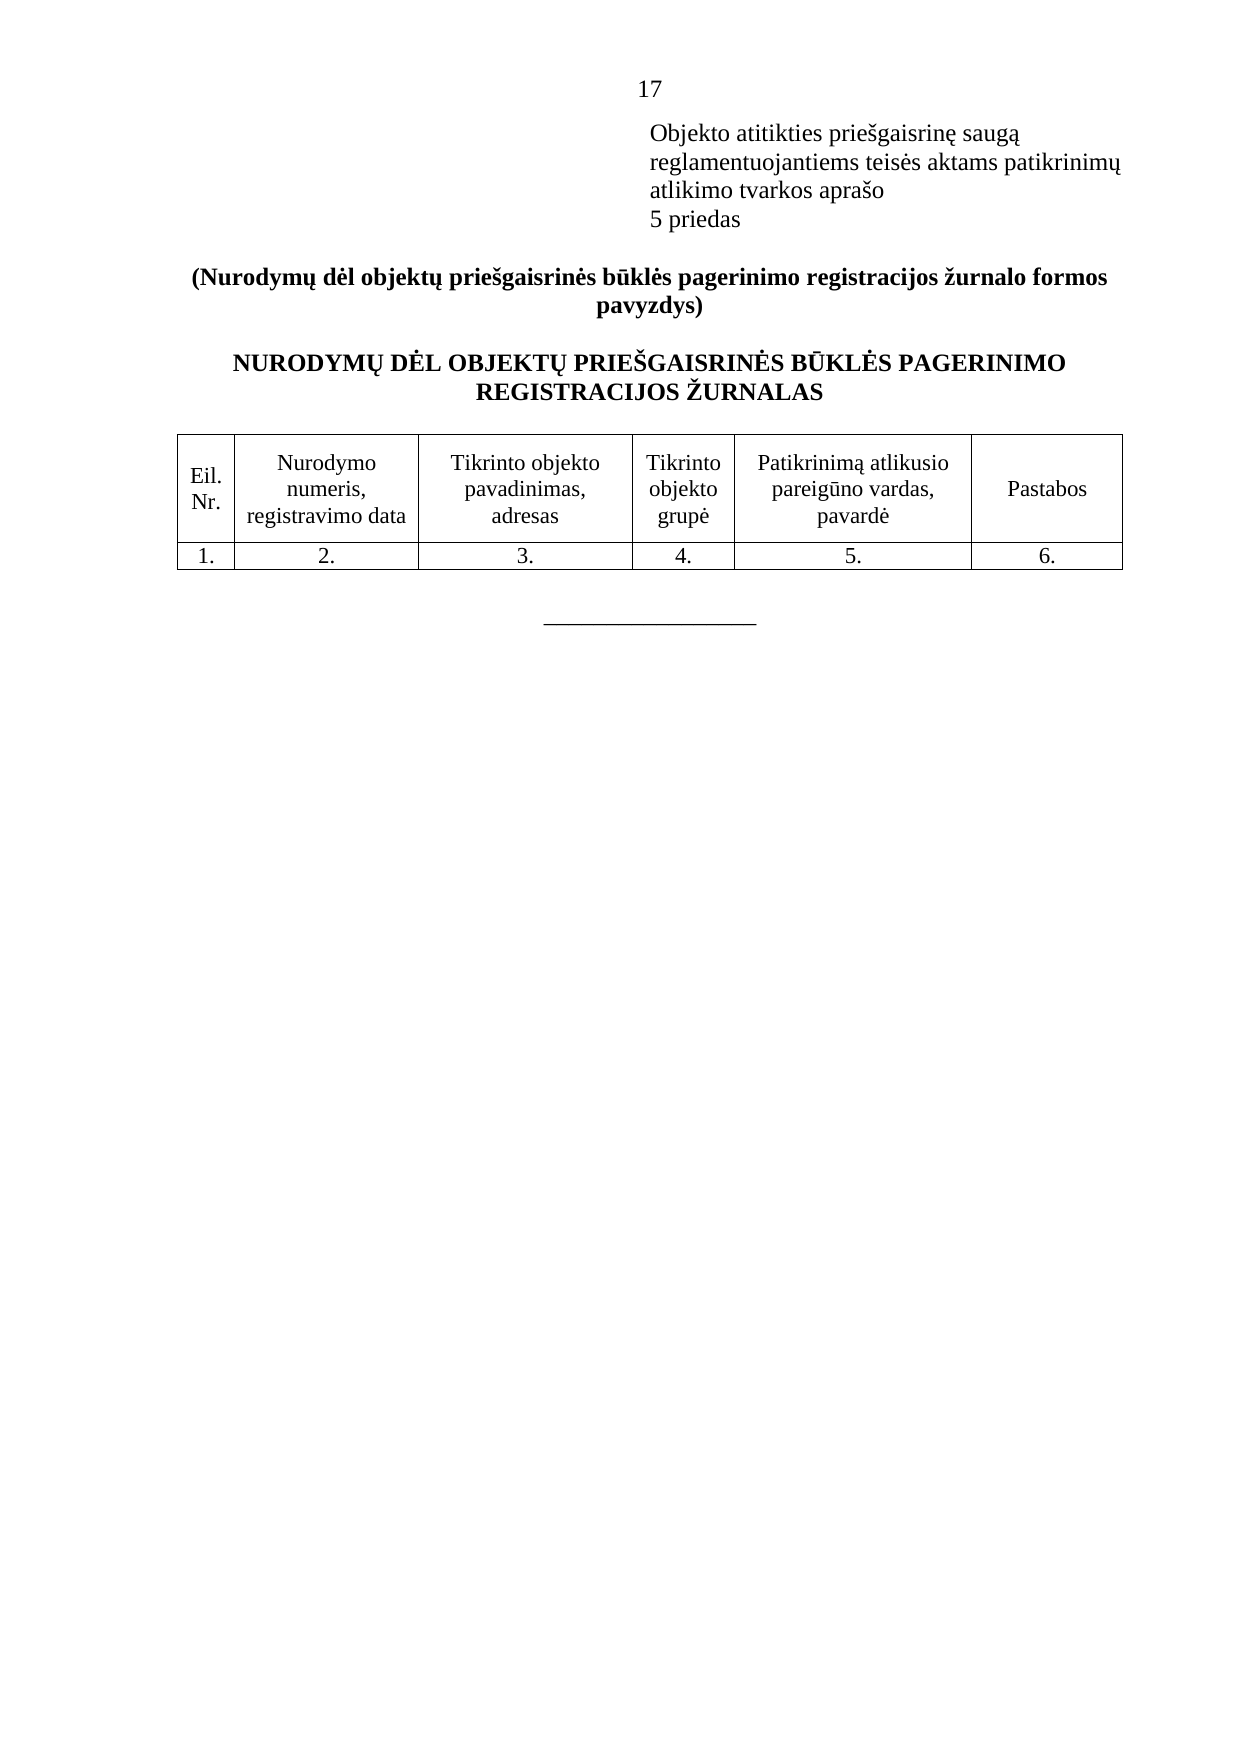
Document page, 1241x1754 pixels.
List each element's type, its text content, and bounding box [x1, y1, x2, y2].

table_header Pastabos [972, 435, 1122, 542]
table_header Nurodymo numeris, registravimo data [235, 435, 418, 542]
table_cell 5. [735, 543, 971, 569]
text 5 priedas [649, 204, 1122, 233]
table_cell 1. [178, 543, 234, 569]
text Objekto atitikties priešgaisrinę saugą [649, 118, 1122, 147]
table_header Patikrinimą atlikusio pareigūno vardas, pavardė [735, 435, 971, 542]
table_cell 6. [972, 543, 1122, 569]
text Nurodymų dėl objektų priešgaisrinės būklės pagerinimo registracijos žurnalas [177, 348, 1122, 406]
table_header Tikrinto objekto pavadinimas, adresas [419, 435, 632, 542]
table_header Eil. Nr. [178, 435, 234, 542]
text (Nurodymų dėl objektų priešgaisrinės būklės pagerinimo registracijos žurnalo formos pavyzdys) [177, 262, 1122, 319]
text reglamentuojantiems teisės aktams patikrinimų [649, 147, 1122, 176]
text atlikimo tvarkos aprašo [649, 176, 1122, 204]
table_header Tikrinto objekto grupė [633, 435, 734, 542]
text _________________ [177, 599, 1122, 627]
table_cell 4. [633, 543, 734, 569]
table_cell 3. [419, 543, 632, 569]
table_cell 2. [235, 543, 418, 569]
